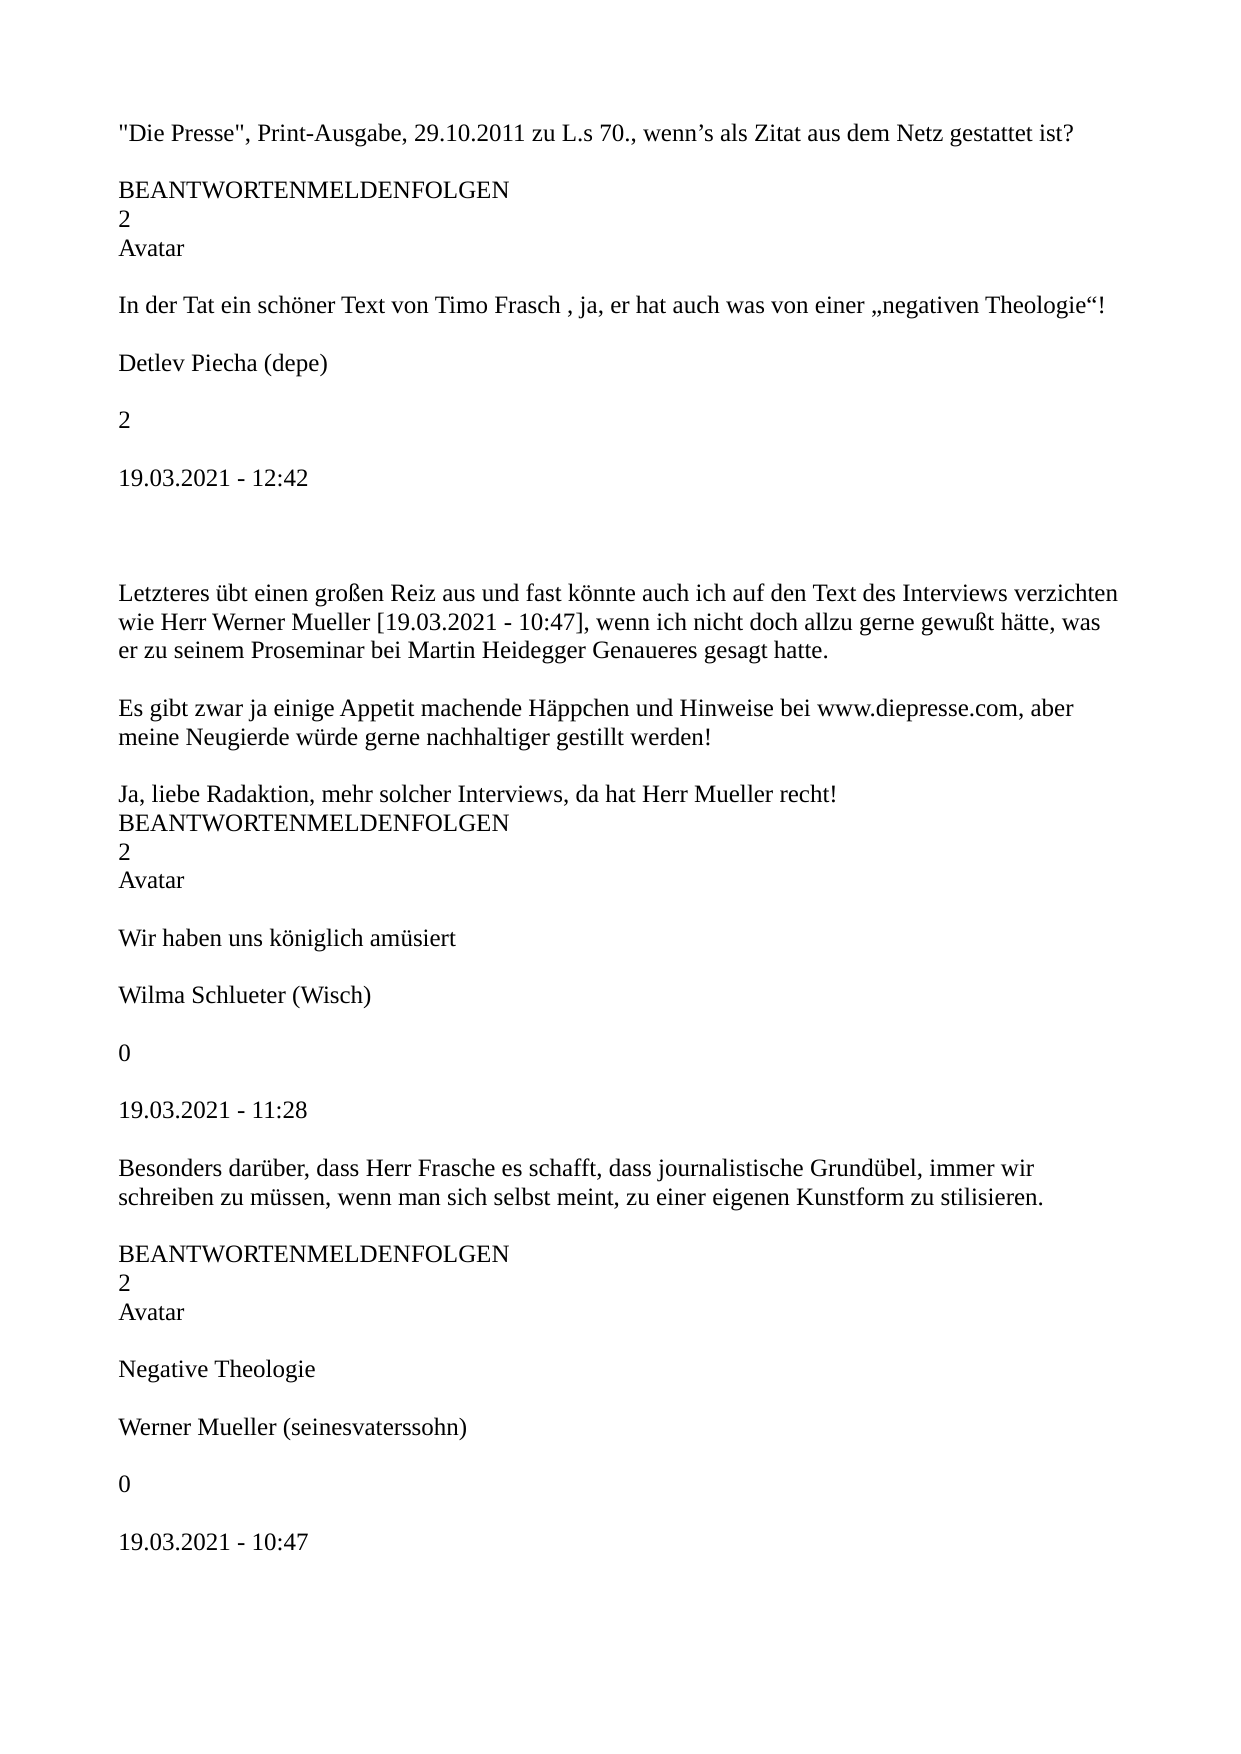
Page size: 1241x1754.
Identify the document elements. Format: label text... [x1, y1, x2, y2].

text Avatar [118, 1297, 1122, 1326]
text Detlev Piecha (depe) [118, 348, 1122, 377]
text 19.03.2021 - 10:47 [118, 1527, 1122, 1556]
text Avatar [118, 233, 1122, 262]
text 0 [118, 1038, 1122, 1067]
text BEANTWORTENMELDENFOLGEN [118, 1239, 1122, 1268]
text 2 [118, 1268, 1122, 1297]
text Avatar [118, 866, 1122, 894]
text In der Tat ein schöner Text von Timo Frasch , ja, er hat auch was von einer „negativen Theologie“! [118, 291, 1122, 319]
text Wilma Schlueter (Wisch) [118, 981, 1122, 1009]
text Werner Mueller (seinesvaterssohn) [118, 1412, 1122, 1441]
text 2 [118, 204, 1122, 233]
text BEANTWORTENMELDENFOLGEN [118, 808, 1122, 837]
text Besonders darüber, dass Herr Frasche es schafft, dass journalistische Grundübel, immer wir schreiben zu müssen, wenn man sich selbst meint, zu einer eigenen Kunstform zu stilisieren. [118, 1153, 1122, 1211]
text 2 [118, 406, 1122, 434]
text Wir haben uns königlich amüsiert [118, 923, 1122, 952]
text BEANTWORTENMELDENFOLGEN [118, 176, 1122, 204]
text Letzteres übt einen großen Reiz aus und fast könnte auch ich auf den Text des Interviews verzichten wie Herr Werner Mueller [19.03.2021 - 10:47], wenn ich nicht doch allzu gerne gewußt hätte, was er zu seinem Proseminar bei Martin Heidegger Genaueres gesagt hatte. [118, 578, 1122, 664]
text 2 [118, 837, 1122, 866]
text Es gibt zwar ja einige Appetit machende Häppchen und Hinweise bei www.diepresse.com, aber meine Neugierde würde gerne nachhaltiger gestillt werden! [118, 693, 1122, 751]
text Ja, liebe Radaktion, mehr solcher Interviews, da hat Herr Mueller recht! [118, 779, 1122, 808]
text "Die Presse", Print-Ausgabe, 29.10.2011 zu L.s 70., wenn’s als Zitat aus dem Netz gestattet ist? [118, 118, 1122, 147]
text 19.03.2021 - 12:42 [118, 463, 1122, 492]
text 0 [118, 1469, 1122, 1498]
text Negative Theologie [118, 1354, 1122, 1383]
text 19.03.2021 - 11:28 [118, 1096, 1122, 1124]
